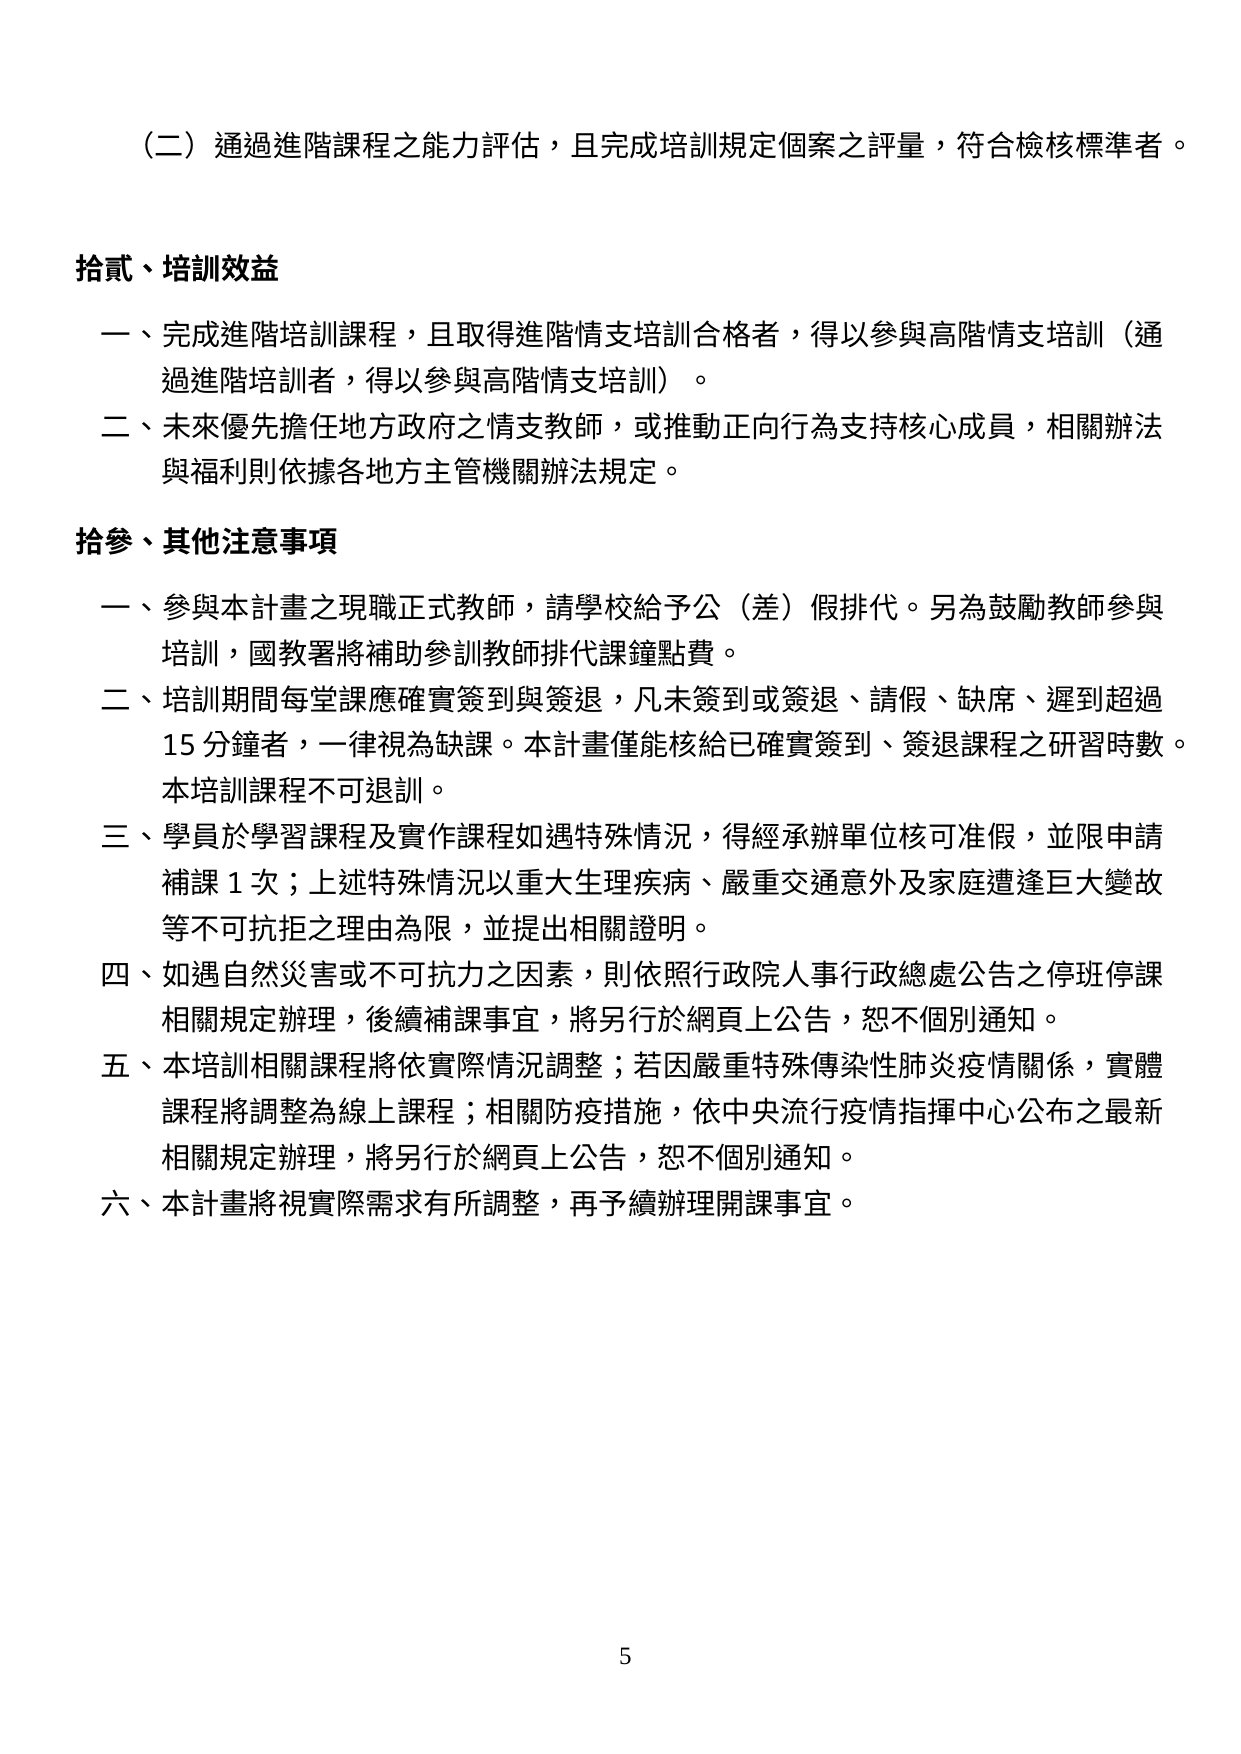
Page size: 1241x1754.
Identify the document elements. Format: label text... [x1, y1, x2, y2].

text 五、本培訓相關課程將依實際情況調整；若因嚴重特殊傳染性肺炎疫情關係，實體課程將調整為線上課程；相關防疫措施，依中央流行疫情指揮中心公布之最新相關規定辦理，將另行於網頁上公告，恕不個別通知。 [100, 1040, 1165, 1177]
subtitle 拾參、其他注意事項 [75, 511, 1165, 563]
text 六、本計畫將視實際需求有所調整，再予續辦理開課事宜。 [100, 1177, 1165, 1223]
text 二、未來優先擔任地方政府之情支教師，或推動正向行為支持核心成員，相關辦法與福利則依據各地方主管機關辦法規定。 [100, 400, 1165, 492]
text 一、完成進階培訓課程，且取得進階情支培訓合格者，得以參與高階情支培訓（通過進階培訓者，得以參與高階情支培訓）。 [100, 309, 1165, 400]
subtitle 拾貳、培訓效益 [75, 238, 1165, 290]
text （二）通過進階課程之能力評估，且完成培訓規定個案之評量，符合檢核標準者。 [125, 115, 1165, 219]
text 一、參與本計畫之現職正式教師，請學校給予公（差）假排代。另為鼓勵教師參與培訓，國教署將補助參訓教師排代課鐘點費。 [100, 582, 1165, 673]
text 二、培訓期間每堂課應確實簽到與簽退，凡未簽到或簽退、請假、缺席、遲到超過15分鐘者，一律視為缺課。本計畫僅能核給已確實簽到、簽退課程之研習時數。本培訓課程不可退訓。 [100, 673, 1165, 811]
text 四、如遇自然災害或不可抗力之因素，則依照行政院人事行政總處公告之停班停課相關規定辦理，後續補課事宜，將另行於網頁上公告，恕不個別通知。 [100, 948, 1165, 1040]
text 三、學員於學習課程及實作課程如遇特殊情況，得經承辦單位核可准假，並限申請補課1次；上述特殊情況以重大生理疾病、嚴重交通意外及家庭遭逢巨大變故等不可抗拒之理由為限，並提出相關證明。 [100, 811, 1165, 948]
